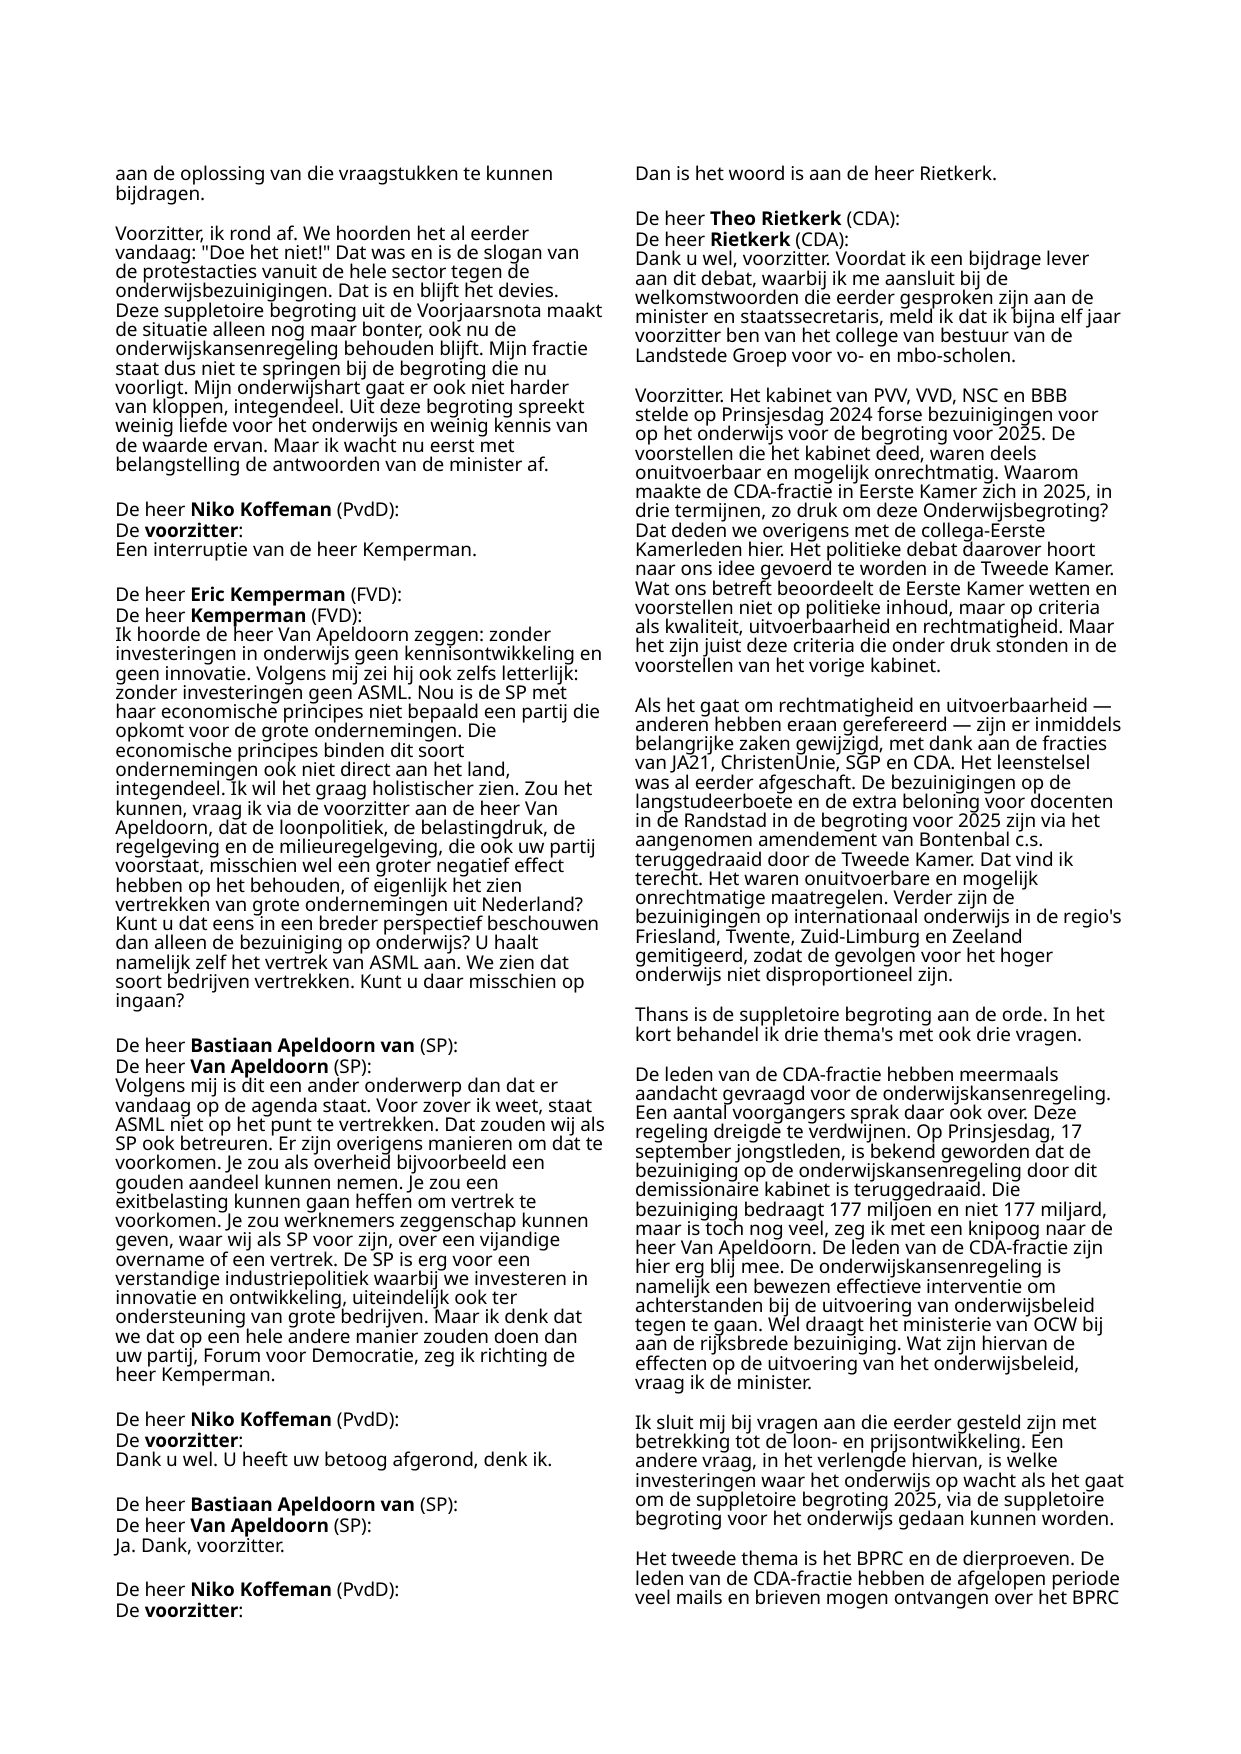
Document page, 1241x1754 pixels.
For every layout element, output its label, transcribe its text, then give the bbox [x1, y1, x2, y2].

text De voorzitter: [115, 1602, 605, 1622]
text Dan is het woord is aan de heer Rietkerk. [635, 165, 1125, 184]
text aan de oplossing van die vraagstukken te kunnen bijdragen. [115, 165, 605, 204]
text Een interruptie van de heer Kemperman. [115, 541, 605, 560]
text De voorzitter: [115, 522, 605, 541]
text Als het gaat om rechtmatigheid en uitvoerbaarheid — anderen hebben eraan gerefereerd — zijn er inmiddels belangrijke zaken gewijzigd, met dank aan de fracties van JA21, ChristenUnie, SGP en CDA. Het leenstelsel was al eerder afgeschaft. De bezuinigingen op de langstudeerboete en de extra beloning voor docenten in de Randstad in de begroting voor 2025 zijn via het aangenomen amendement van Bontenbal c.s. teruggedraaid door de Tweede Kamer. Dat vind ik terecht. Het waren onuitvoerbare en mogelijk onrechtmatige maatregelen. Verder zijn de bezuinigingen op internationaal onderwijs in de regio's Friesland, Twente, Zuid-Limburg en Zeeland gemitigeerd, zodat de gevolgen voor het hoger onderwijs niet disproportioneel zijn. [635, 697, 1125, 986]
text De heer Van Apeldoorn (SP): [115, 1058, 605, 1077]
text De heer Bastiaan Apeldoorn van (SP): [115, 1492, 605, 1517]
text Thans is de suppletoire begroting aan de orde. In het kort behandel ik drie thema's met ook drie vragen. [635, 1006, 1125, 1045]
text Voorzitter, ik rond af. We hoorden het al eerder vandaag: "Doe het niet!" Dat was en is de slogan van de protestacties vanuit de hele sector tegen de onderwijsbezuinigingen. Dat is en blijft het devies. Deze suppletoire begroting uit de Voorjaarsnota maakt de situatie alleen nog maar bonter, ook nu de onderwijskansenregeling behouden blijft. Mijn fractie staat dus niet te springen bij de begroting die nu voorligt. Mijn onderwijshart gaat er ook niet harder van kloppen, integendeel. Uit deze begroting spreekt weinig liefde voor het onderwijs en weinig kennis van de waarde ervan. Maar ik wacht nu eerst met belangstelling de antwoorden van de minister af. [115, 224, 605, 475]
text Ik sluit mij bij vragen aan die eerder gesteld zijn met betrekking tot de loon- en prijsontwikkeling. Een andere vraag, in het verlengde hiervan, is welke investeringen waar het onderwijs op wacht als het gaat om de suppletoire begroting 2025, via de suppletoire begroting voor het onderwijs gedaan kunnen worden. [635, 1414, 1125, 1529]
text De heer Niko Koffeman (PvdD): [115, 1577, 605, 1602]
text De voorzitter: [115, 1432, 605, 1451]
text Ik hoorde de heer Van Apeldoorn zeggen: zonder investeringen in onderwijs geen kennisontwikkeling en geen innovatie. Volgens mij zei hij ook zelfs letterlijk: zonder investeringen geen ASML. Nou is de SP met haar economische principes niet bepaald een partij die opkomt voor de grote ondernemingen. Die economische principes binden dit soort ondernemingen ook niet direct aan het land, integendeel. Ik wil het graag holistischer zien. Zou het kunnen, vraag ik via de voorzitter aan de heer Van Apeldoorn, dat de loonpolitiek, de belastingdruk, de regelgeving en de milieuregelgeving, die ook uw partij voorstaat, misschien wel een groter negatief effect hebben op het behouden, of eigenlijk het zien vertrekken van grote ondernemingen uit Nederland? Kunt u dat eens in een breder perspectief beschouwen dan alleen de bezuiniging op onderwijs? U haalt namelijk zelf het vertrek van ASML aan. We zien dat soort bedrijven vertrekken. Kunt u daar misschien op ingaan? [115, 626, 605, 1011]
text Dank u wel. U heeft uw betoog afgerond, denk ik. [115, 1451, 605, 1471]
text Volgens mij is dit een ander onderwerp dan dat er vandaag op de agenda staat. Voor zover ik weet, staat ASML niet op het punt te vertrekken. Dat zouden wij als SP ook betreuren. Er zijn overigens manieren om dat te voorkomen. Je zou als overheid bijvoorbeeld een gouden aandeel kunnen nemen. Je zou een exitbelasting kunnen gaan heffen om vertrek te voorkomen. Je zou werknemers zeggenschap kunnen geven, waar wij als SP voor zijn, over een vijandige overname of een vertrek. De SP is erg voor een verstandige industriepolitiek waarbij we investeren in innovatie en ontwikkeling, uiteindelijk ook ter ondersteuning van grote bedrijven. Maar ik denk dat we dat op een hele andere manier zouden doen dan uw partij, Forum voor Democratie, zeg ik richting de heer Kemperman. [115, 1077, 605, 1386]
text De heer Niko Koffeman (PvdD): [115, 496, 605, 522]
text De heer Niko Koffeman (PvdD): [115, 1406, 605, 1432]
text Ja. Dank, voorzitter. [115, 1537, 605, 1556]
text Het tweede thema is het BPRC en de dierproeven. De leden van de CDA-fractie hebben de afgelopen periode veel mails en brieven mogen ontvangen over het BPRC [635, 1550, 1125, 1608]
text De heer Bastiaan Apeldoorn van (SP): [115, 1032, 605, 1058]
text De heer Eric Kemperman (FVD): [115, 581, 605, 607]
text Voorzitter. Het kabinet van PVV, VVD, NSC en BBB stelde op Prinsjesdag 2024 forse bezuinigingen voor op het onderwijs voor de begroting voor 2025. De voorstellen die het kabinet deed, waren deels onuitvoerbaar en mogelijk onrechtmatig. Waarom maakte de CDA-fractie in Eerste Kamer zich in 2025, in drie termijnen, zo druk om deze Onderwijsbegroting? Dat deden we overigens met de collega-Eerste Kamerleden hier. Het politieke debat daarover hoort naar ons idee gevoerd te worden in de Tweede Kamer. Wat ons betreft beoordeelt de Eerste Kamer wetten en voorstellen niet op politieke inhoud, maar op criteria als kwaliteit, uitvoerbaarheid en rechtmatigheid. Maar het zijn juist deze criteria die onder druk stonden in de voorstellen van het vorige kabinet. [635, 387, 1125, 676]
text De heer Kemperman (FVD): [115, 607, 605, 626]
text Dank u wel, voorzitter. Voordat ik een bijdrage lever aan dit debat, waarbij ik me aansluit bij de welkomstwoorden die eerder gesproken zijn aan de minister en staatssecretaris, meld ik dat ik bijna elf jaar voorzitter ben van het college van bestuur van de Landstede Groep voor vo- en mbo-scholen. [635, 250, 1125, 366]
text De heer Theo Rietkerk (CDA): [635, 205, 1125, 231]
text De heer Van Apeldoorn (SP): [115, 1517, 605, 1537]
text De leden van de CDA-fractie hebben meermaals aandacht gevraagd voor de onderwijskansenregeling. Een aantal voorgangers sprak daar ook over. Deze regeling dreigde te verdwijnen. Op Prinsjesdag, 17 september jongstleden, is bekend geworden dat de bezuiniging op de onderwijskansenregeling door dit demissionaire kabinet is teruggedraaid. Die bezuiniging bedraagt 177 miljoen en niet 177 miljard, maar is toch nog veel, zeg ik met een knipoog naar de heer Van Apeldoorn. De leden van de CDA-fractie zijn hier erg blij mee. De onderwijskansenregeling is namelijk een bewezen effectieve interventie om achterstanden bij de uitvoering van onderwijsbeleid tegen te gaan. Wel draagt het ministerie van OCW bij aan de rijksbrede bezuiniging. Wat zijn hiervan de effecten op de uitvoering van het onderwijsbeleid, vraag ik de minister. [635, 1066, 1125, 1393]
text De heer Rietkerk (CDA): [635, 231, 1125, 250]
